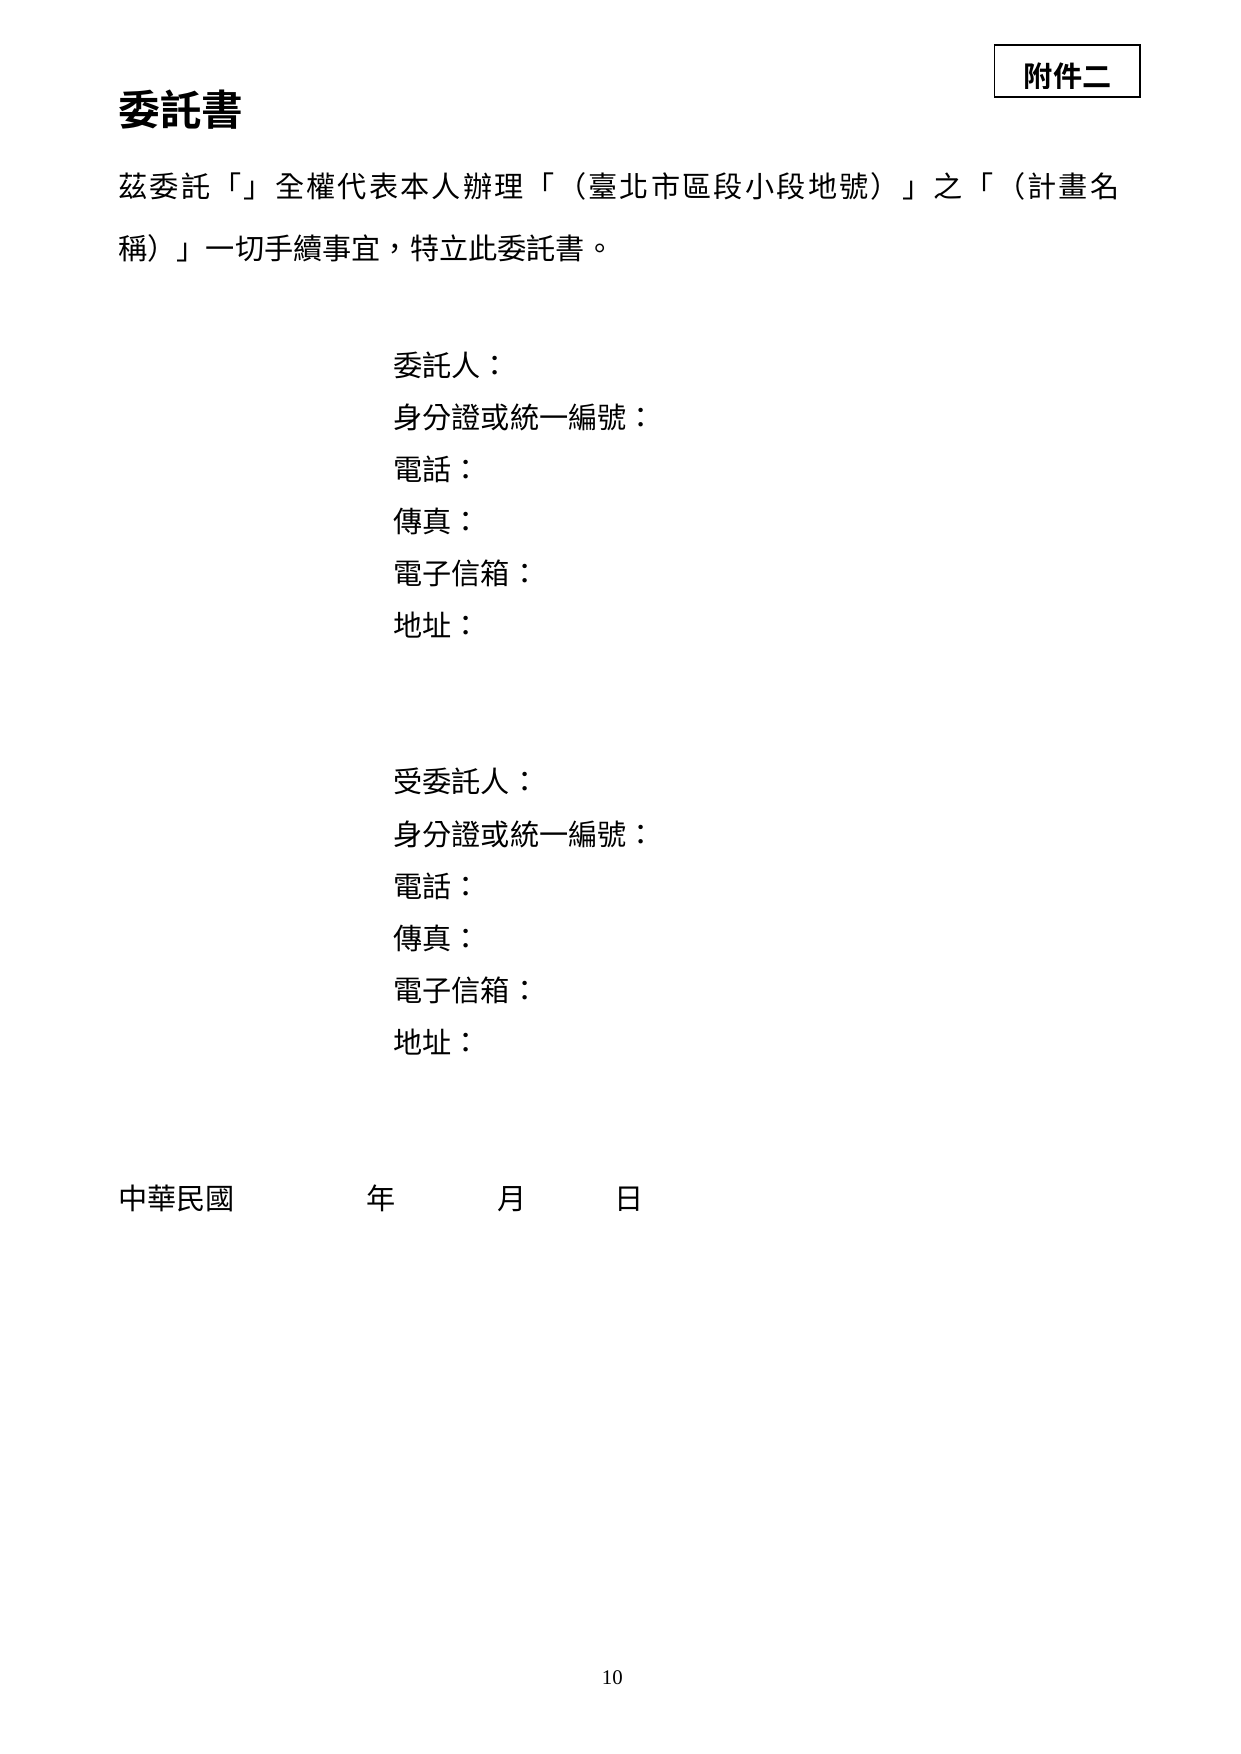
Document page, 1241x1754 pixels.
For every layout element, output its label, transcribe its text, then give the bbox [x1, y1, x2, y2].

text 傳真： [393, 491, 1121, 543]
text [995, 46, 1139, 96]
text 身分證或統一編號： [393, 387, 1121, 439]
text 身分證或統一編號： [393, 803, 1121, 855]
text 委託書 [118, 89, 1121, 134]
text 地址： [393, 1012, 1121, 1064]
text 電話： [393, 439, 1121, 491]
text 電子信箱： [393, 543, 1121, 595]
text 茲委託「」全權代表本人辦理「（臺北市區段小段地號）」之「（計畫名稱）」一切手續事宜，特立此委託書。 [118, 147, 1121, 272]
text 傳真： [393, 907, 1121, 959]
text 地址： [393, 595, 1121, 647]
text 電話： [393, 855, 1121, 907]
text 受委託人： [393, 751, 1121, 803]
text 電子信箱： [393, 959, 1121, 1012]
text 附件二 [1010, 53, 1124, 88]
text 中華民國 年 月 日 [118, 1168, 1121, 1220]
text 委託人： [393, 334, 1121, 387]
